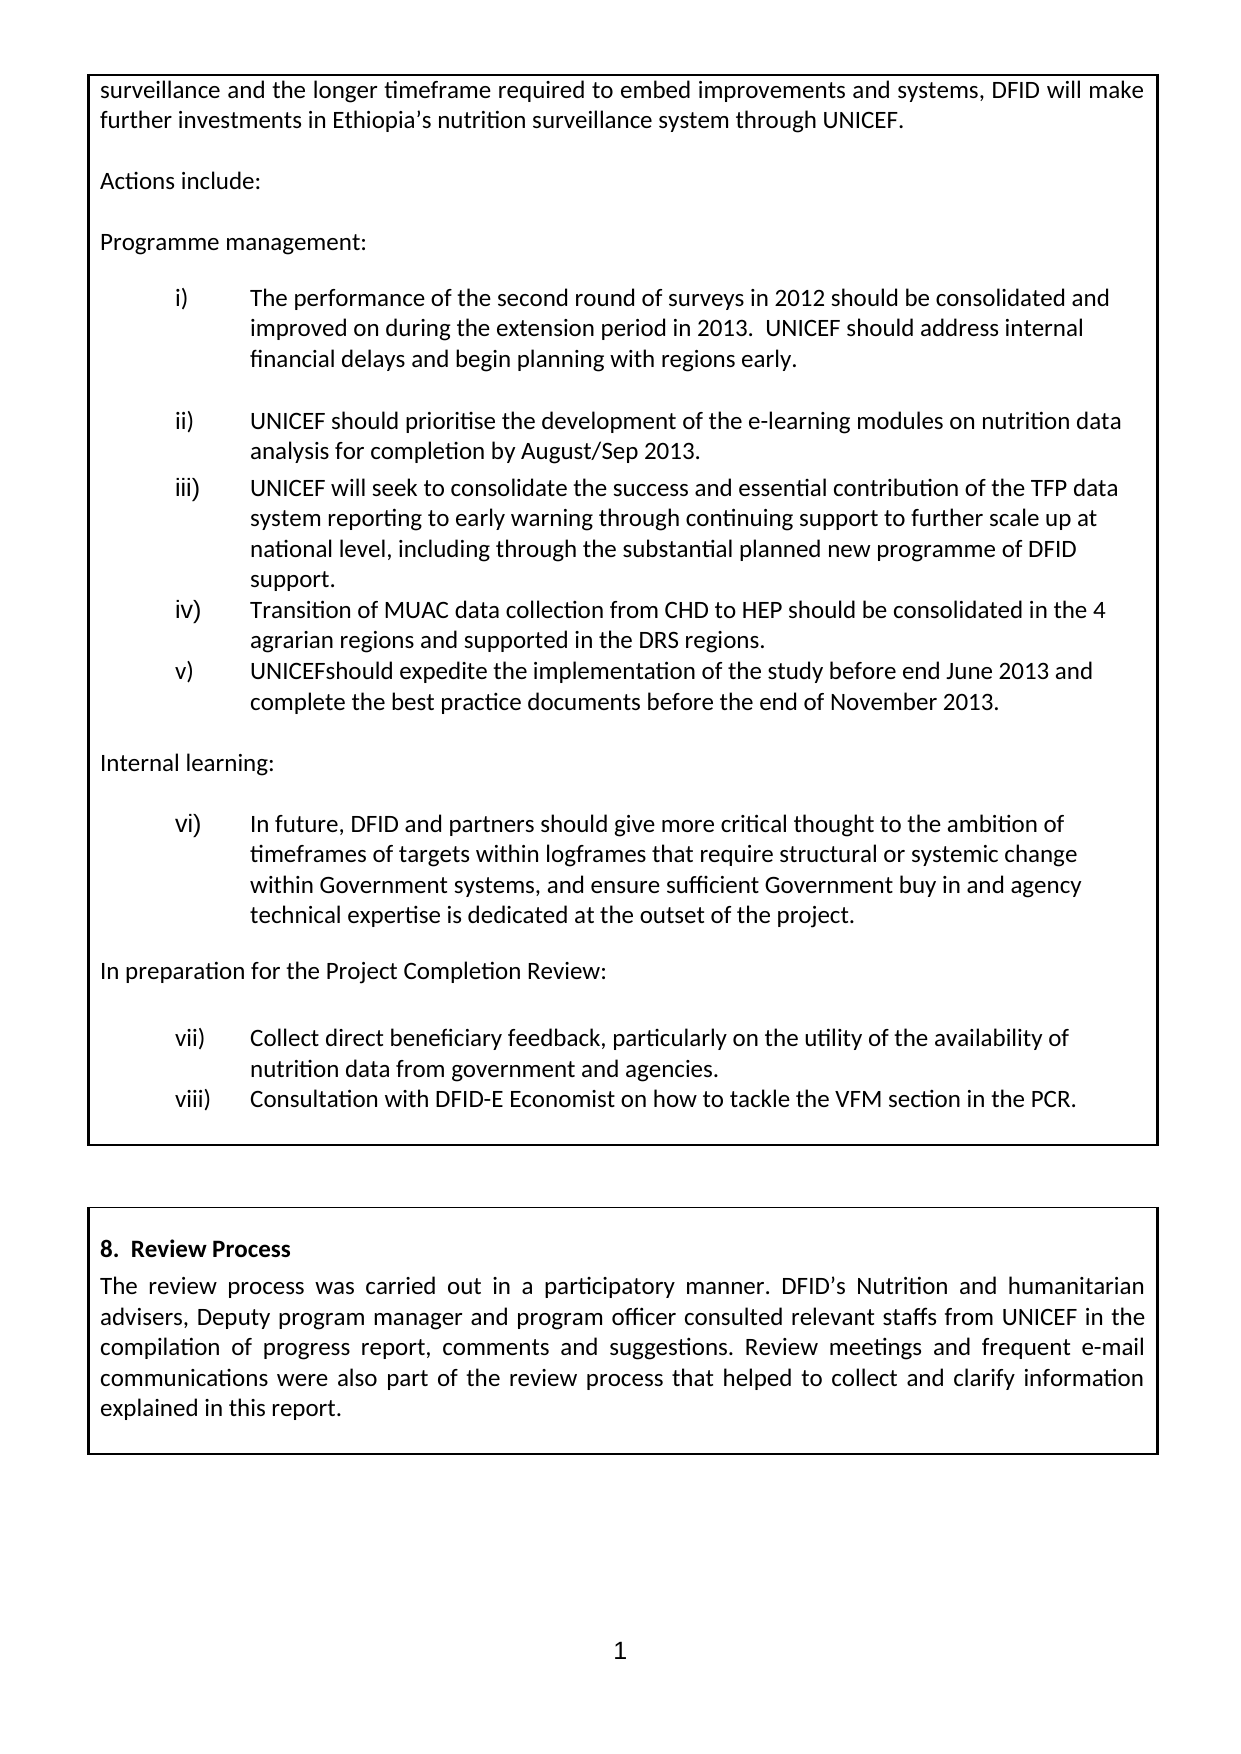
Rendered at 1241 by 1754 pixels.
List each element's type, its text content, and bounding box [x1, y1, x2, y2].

table_cell The review process was carried out in a participatory manner. DFID’s Nutrition and humanitarian advisers, Deputy program manager and program officer consulted relevant staffs from UNICEF in the compilation of progress report, comments and suggestions. Review meetings and frequent e-mail communications were also part of the review process that helped to collect and clarify information explained in this report. [90, 1270, 1156, 1453]
table_cell surveillance and the longer timeframe required to embed improvements and systems, DFID will make further investments in Ethiopia’s nutrition surveillance system through UNICEF. Actions include: Programme management: The performance of the second round of surveys in 2012 should be consolidated and improved on during the extension period in 2013. UNICEF should address internal financial delays and begin planning with regions early. UNICEF should prioritise the development of the e-learning modules on nutrition data analysis for completion by August/Sep 2013. UNICEF will seek to consolidate the success and essential contribution of the TFP data system reporting to early warning through continuing support to further scale up at national level, including through the substantial planned new programme of DFID support. Transition of MUAC data collection from CHD to HEP should be consolidated in the 4 agrarian regions and supported in the DRS regions. UNICEFshould expedite the implementation of the study before end June 2013 and complete the best practice documents before the end of November 2013. Internal learning: In future, DFID and partners should give more critical thought to the ambition of timeframes of targets within logframes that require structural or systemic change within Government systems, and ensure sufficient Government buy in and agency technical expertise is dedicated at the outset of the project. In preparation for the Project Completion Review: Collect direct beneficiary feedback, particularly on the utility of the availability of nutrition data from government and agencies. Consultation with DFID-E Economist on how to tackle the VFM section in the PCR. [90, 76, 1156, 1144]
table_header 8. Review Process [90, 1208, 1156, 1270]
